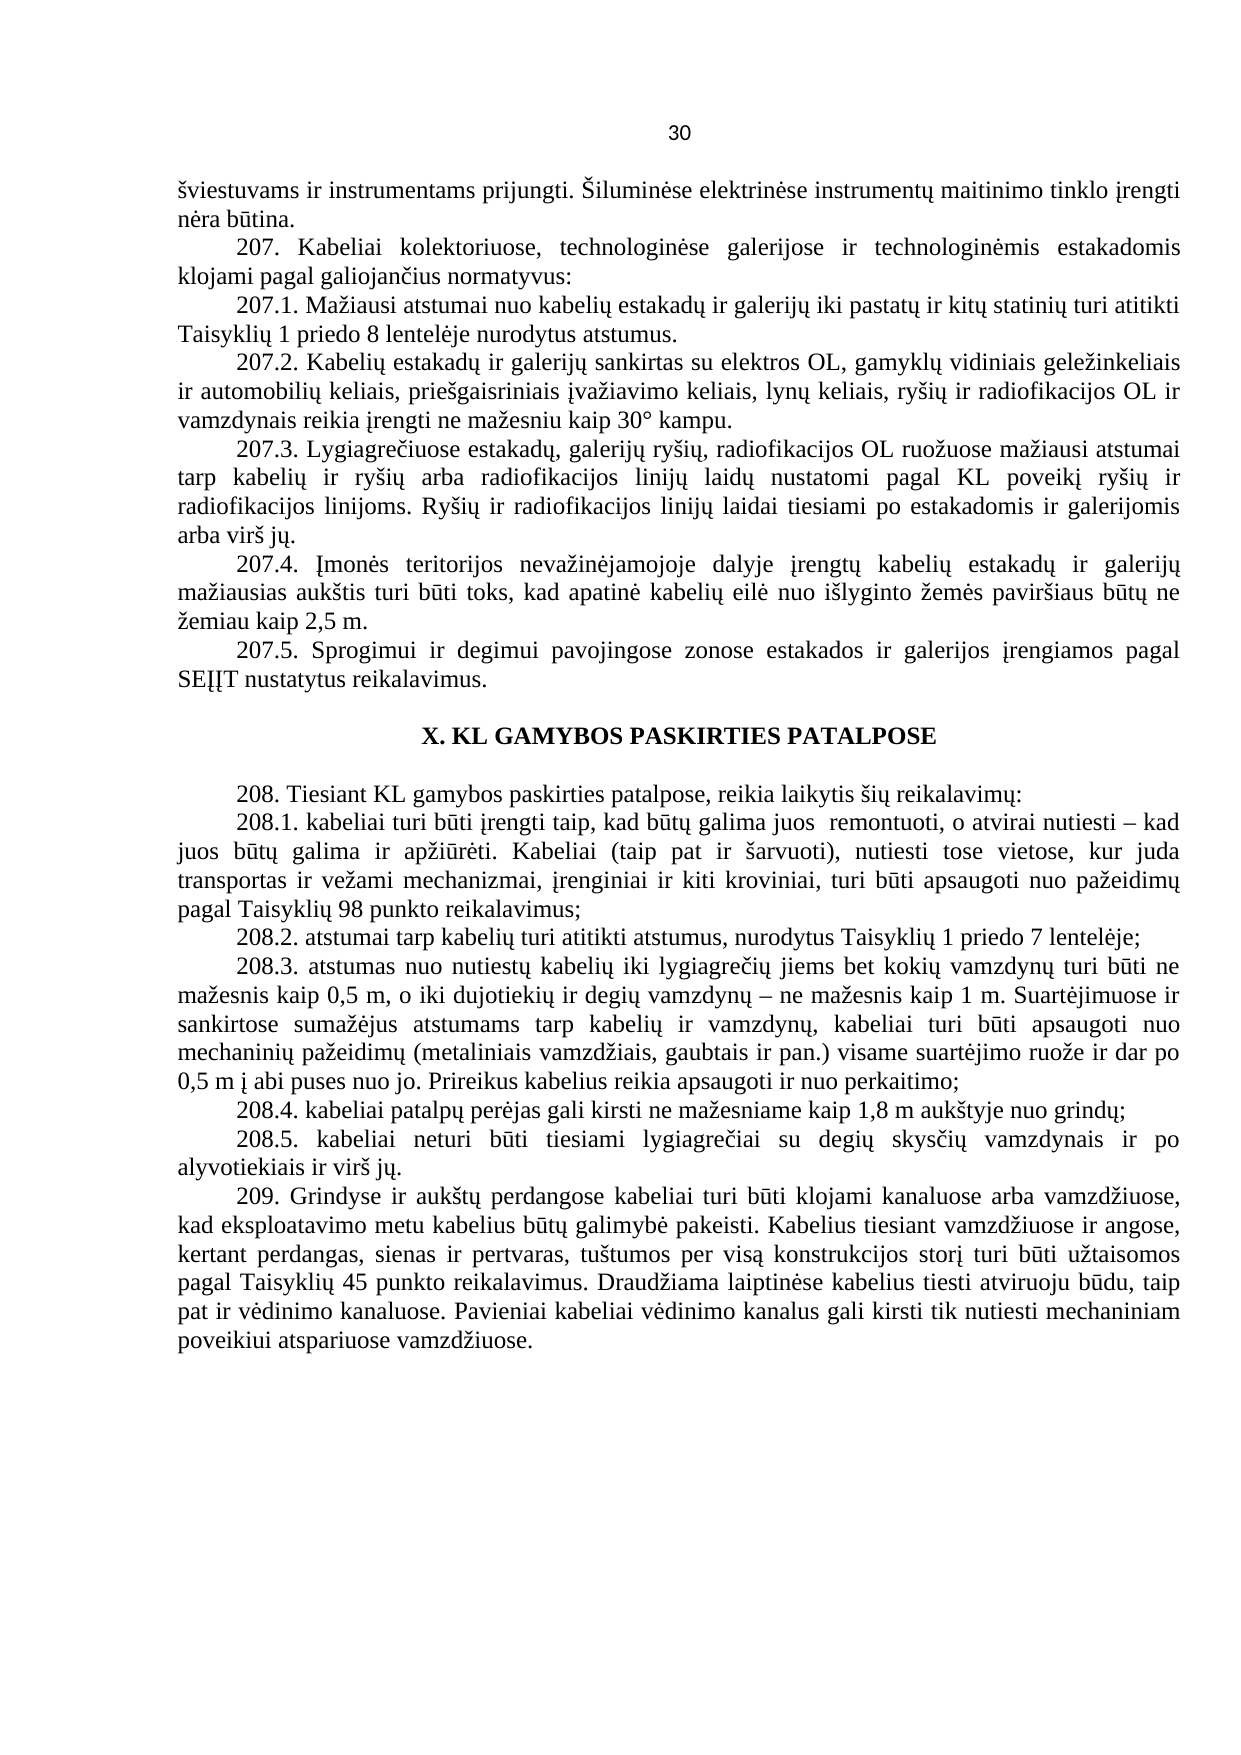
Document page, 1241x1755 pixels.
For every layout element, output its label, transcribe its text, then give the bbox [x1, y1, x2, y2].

text X. KL GAMYBOS PASKIRTIES PATALPOSE [177, 721, 1181, 750]
text 208.1. kabeliai turi būti įrengti taip, kad būtų galima juos remontuoti, o atvirai nutiesti – kad juos būtų galima ir apžiūrėti. Kabeliai (taip pat ir šarvuoti), nutiesti tose vietose, kur juda transportas ir vežami mechanizmai, įrenginiai ir kiti kroviniai, turi būti apsaugoti nuo pažeidimų pagal Taisyklių 98 punkto reikalavimus; [177, 807, 1181, 922]
text 207.5. Sprogimui ir degimui pavojingose zonose estakados ir galerijos įrengiamos pagal SEĮĮT nustatytus reikalavimus. [177, 635, 1181, 692]
text 208.5. kabeliai neturi būti tiesiami lygiagrečiai su degių skysčių vamzdynais ir po alyvotiekiais ir virš jų. [177, 1124, 1181, 1181]
text 207.4. Įmonės teritorijos nevažinėjamojoje dalyje įrengtų kabelių estakadų ir galerijų mažiausias aukštis turi būti toks, kad apatinė kabelių eilė nuo išlyginto žemės paviršiaus būtų ne žemiau kaip 2,5 m. [177, 549, 1181, 635]
text 208.3. atstumas nuo nutiestų kabelių iki lygiagrečių jiems bet kokių vamzdynų turi būti ne mažesnis kaip 0,5 m, o iki dujotiekių ir degių vamzdynų – ne mažesnis kaip 1 m. Suartėjimuose ir sankirtose sumažėjus atstumams tarp kabelių ir vamzdynų, kabeliai turi būti apsaugoti nuo mechaninių pažeidimų (metaliniais vamzdžiais, gaubtais ir pan.) visame suartėjimo ruože ir dar po 0,5 m į abi puses nuo jo. Prireikus kabelius reikia apsaugoti ir nuo perkaitimo; [177, 951, 1181, 1095]
text šviestuvams ir instrumentams prijungti. Šiluminėse elektrinėse instrumentų maitinimo tinklo įrengti nėra būtina. [177, 175, 1181, 232]
text 208.4. kabeliai patalpų perėjas gali kirsti ne mažesniame kaip 1,8 m aukštyje nuo grindų; [177, 1095, 1181, 1124]
text 208. Tiesiant KL gamybos paskirties patalpose, reikia laikytis šių reikalavimų: [177, 779, 1181, 807]
text 209. Grindyse ir aukštų perdangose kabeliai turi būti klojami kanaluose arba vamzdžiuose, kad eksploatavimo metu kabelius būtų galimybė pakeisti. Kabelius tiesiant vamzdžiuose ir angose, kertant perdangas, sienas ir pertvaras, tuštumos per visą konstrukcijos storį turi būti užtaisomos pagal Taisyklių 45 punkto reikalavimus. Draudžiama laiptinėse kabelius tiesti atviruoju būdu, taip pat ir vėdinimo kanaluose. Pavieniai kabeliai vėdinimo kanalus gali kirsti tik nutiesti mechaniniam poveikiui atspariuose vamzdžiuose. [177, 1181, 1181, 1354]
text 207.2. Kabelių estakadų ir galerijų sankirtas su elektros OL, gamyklų vidiniais geležinkeliais ir automobilių keliais, priešgaisriniais įvažiavimo keliais, lynų keliais, ryšių ir radiofikacijos OL ir vamzdynais reikia įrengti ne mažesniu kaip 30° kampu. [177, 347, 1181, 434]
text 208.2. atstumai tarp kabelių turi atitikti atstumus, nurodytus Taisyklių 1 priedo 7 lentelėje; [177, 922, 1181, 951]
text 207.1. Mažiausi atstumai nuo kabelių estakadų ir galerijų iki pastatų ir kitų statinių turi atitikti Taisyklių 1 priedo 8 lentelėje nurodytus atstumus. [177, 290, 1181, 347]
text 207.3. Lygiagrečiuose estakadų, galerijų ryšių, radiofikacijos OL ruožuose mažiausi atstumai tarp kabelių ir ryšių arba radiofikacijos linijų laidų nustatomi pagal KL poveikį ryšių ir radiofikacijos linijoms. Ryšių ir radiofikacijos linijų laidai tiesiami po estakadomis ir galerijomis arba virš jų. [177, 434, 1181, 549]
text 207. Kabeliai kolektoriuose, technologinėse galerijose ir technologinėmis estakadomis klojami pagal galiojančius normatyvus: [177, 232, 1181, 290]
